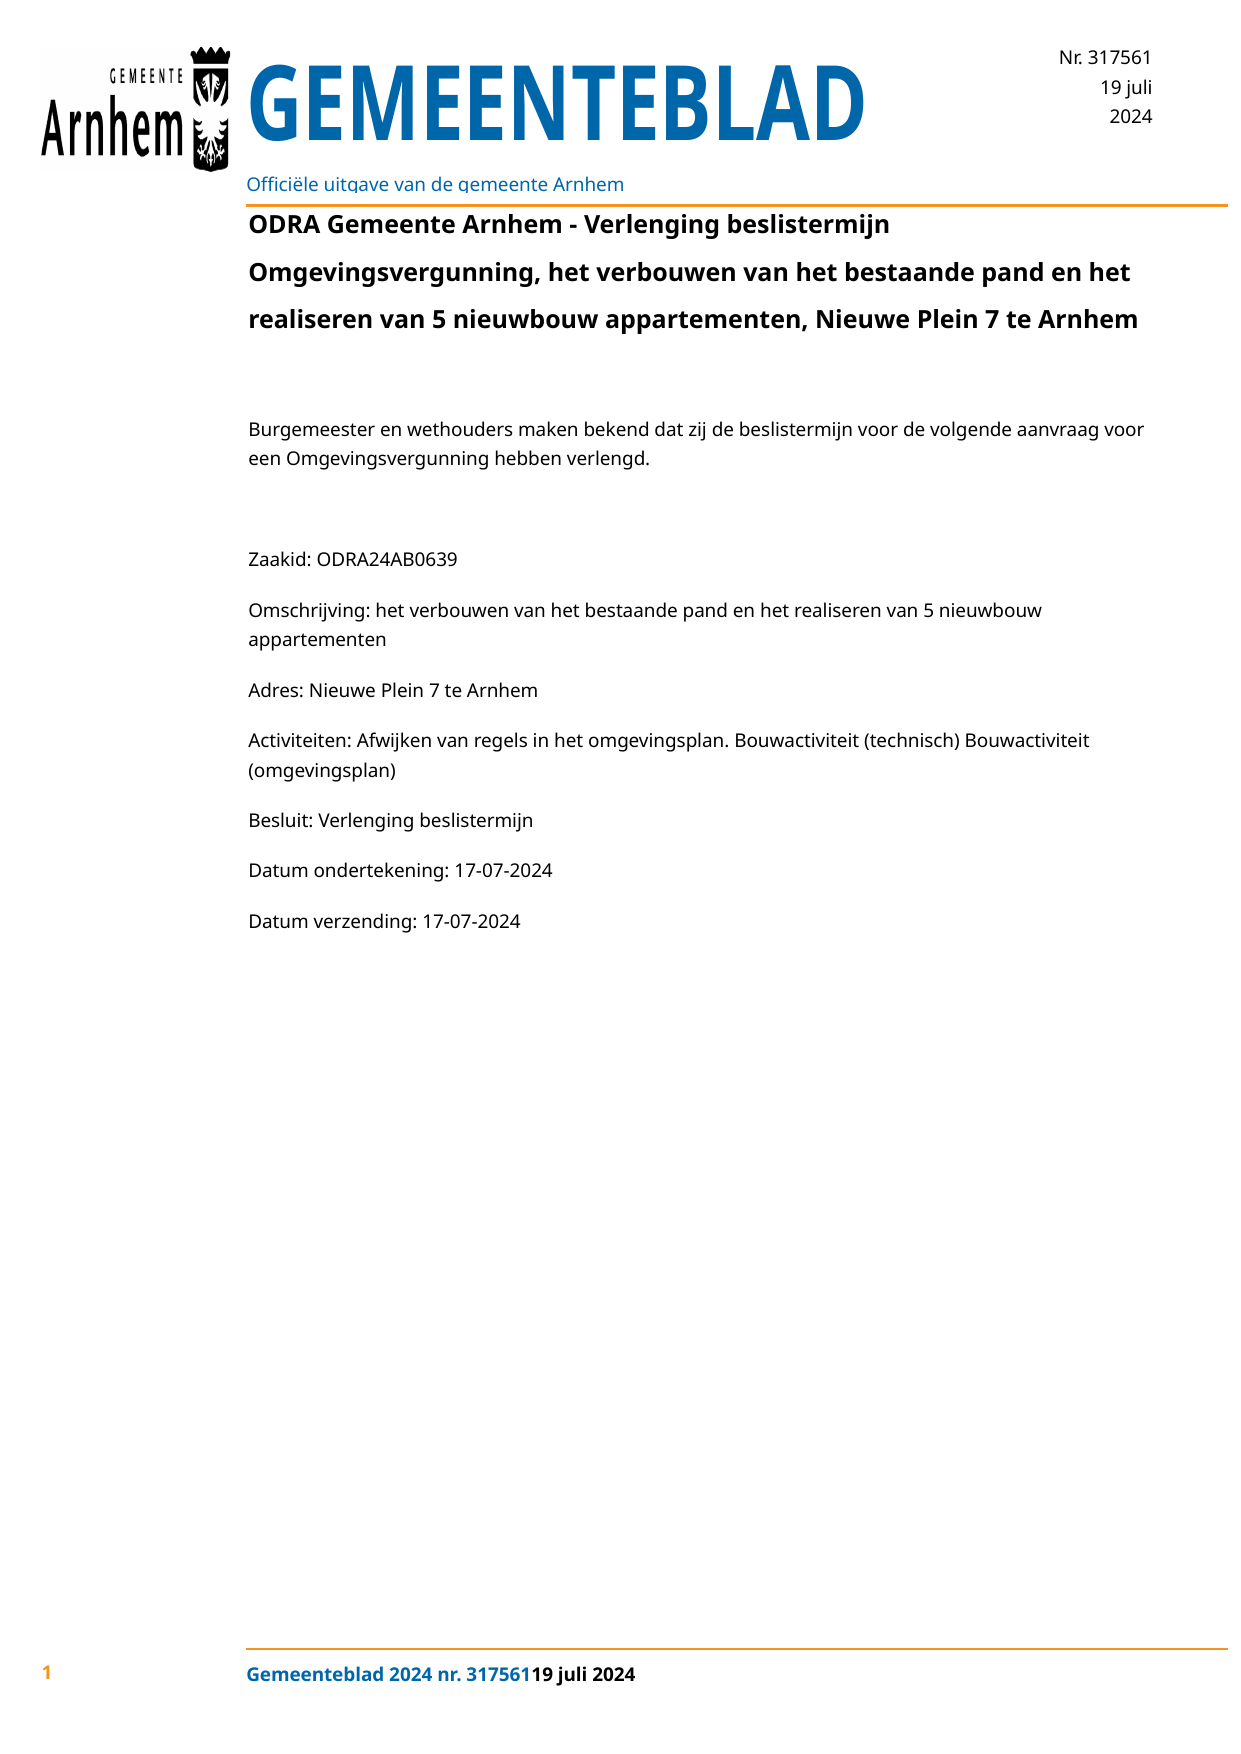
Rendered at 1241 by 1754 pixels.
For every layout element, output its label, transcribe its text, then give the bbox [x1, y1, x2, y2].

picture [41, 47, 231, 172]
text Zaakid: ODRA24AB0639 [248, 546, 1152, 572]
text Besluit: Verlenging beslistermijn [248, 807, 1152, 833]
text Adres: Nieuwe Plein 7 te Arnhem [248, 677, 1152, 702]
text Omschrijving: het verbouwen van het bestaande pand en het realiseren van 5 nieuwbouw appartementen [248, 597, 1152, 652]
text Datum ondertekening: 17-07-2024 [248, 858, 1152, 883]
text Burgemeester en wethouders maken bekend dat zij de beslistermijn voor de volgende aanvraag voor een Omgevingsvergunning hebben verlengd. [248, 416, 1152, 471]
text ODRA Gemeente Arnhem - Verlenging beslistermijn Omgevingsvergunning, het verbouwen van het bestaande pand en het realiseren van 5 nieuwbouw appartementen, Nieuwe Plein 7 te Arnhem [248, 207, 1152, 336]
text Datum verzending: 17-07-2024 [248, 908, 1152, 934]
text Activiteiten: Afwijken van regels in het omgevingsplan. Bouwactiviteit (technisch) Bouwactiviteit (omgevingsplan) [248, 727, 1152, 782]
